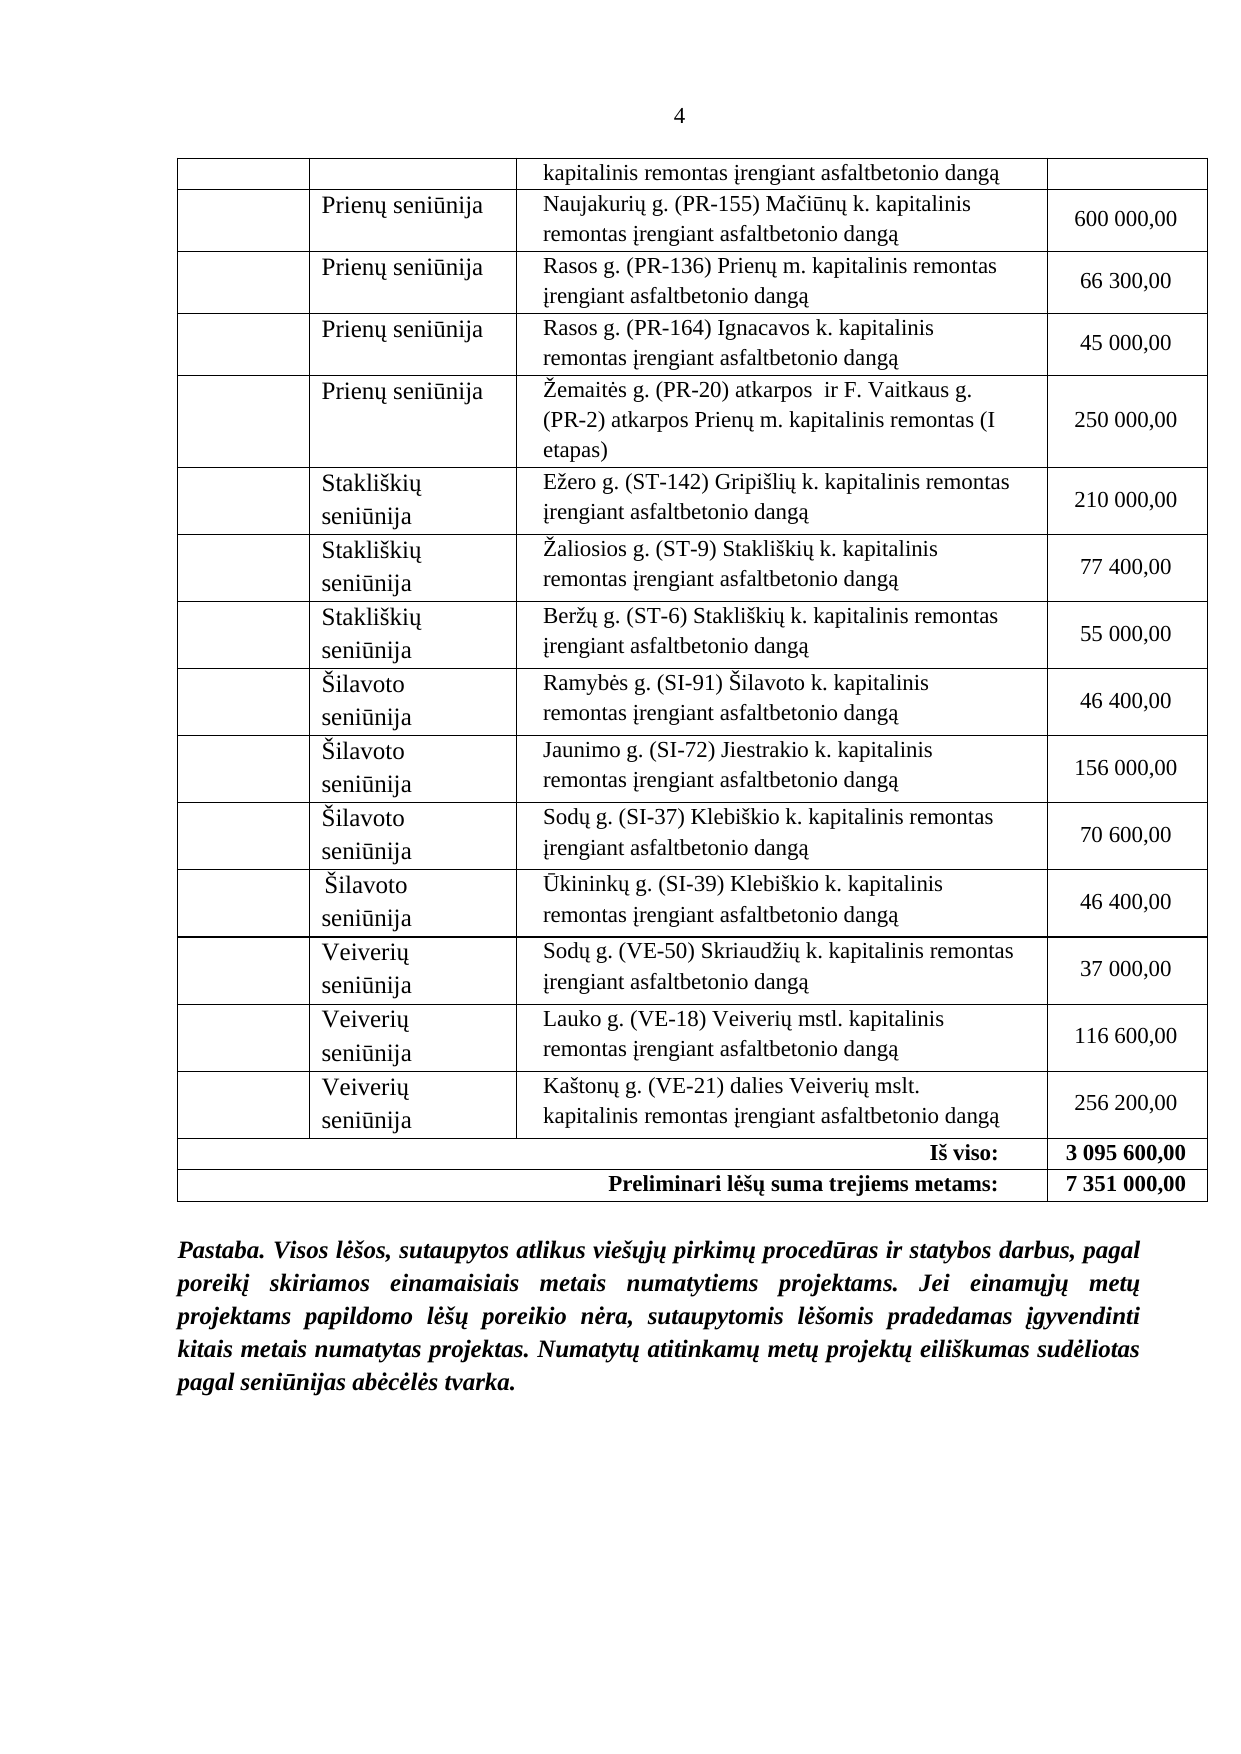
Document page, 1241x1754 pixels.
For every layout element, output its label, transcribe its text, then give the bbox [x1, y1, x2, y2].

table_cell [178, 669, 309, 735]
table_cell 46 400,00 [1048, 870, 1207, 936]
table_cell 7 351 000,00 [1048, 1170, 1207, 1201]
table_cell Prienų seniūnija [310, 314, 516, 375]
table_cell [178, 803, 309, 869]
table_cell Beržų g. (ST-6) Stakliškių k. kapitalinis remontas įrengiant asfaltbetonio dangą [517, 602, 1047, 668]
table_cell Lauko g. (VE-18) Veiverių mstl. kapitalinis remontas įrengiant asfaltbetonio dangą [517, 1005, 1047, 1071]
table_cell Veiverių seniūnija [310, 1005, 516, 1071]
table_cell Šilavoto seniūnija [310, 736, 516, 802]
table_cell 77 400,00 [1048, 535, 1207, 601]
table_cell Ūkininkų g. (SI-39) Klebiškio k. kapitalinis remontas įrengiant asfaltbetonio dangą [517, 870, 1047, 936]
table_cell Stakliškių seniūnija [310, 602, 516, 668]
table_cell [178, 1072, 309, 1138]
table_cell Ramybės g. (SI-91) Šilavoto k. kapitalinis remontas įrengiant asfaltbetonio dangą [517, 669, 1047, 735]
table_cell 37 000,00 [1048, 938, 1207, 1003]
table_cell Stakliškių seniūnija [310, 535, 516, 601]
table_cell [178, 376, 309, 467]
table_cell Prienų seniūnija [310, 190, 516, 251]
table_cell Sodų g. (VE-50) Skriaudžių k. kapitalinis remontas įrengiant asfaltbetonio dangą [517, 938, 1047, 1003]
table_cell [178, 252, 309, 313]
table_cell [178, 468, 309, 534]
table_cell Sodų g. (SI-37) Klebiškio k. kapitalinis remontas įrengiant asfaltbetonio dangą [517, 803, 1047, 869]
table_cell Iš viso: [178, 1139, 1047, 1169]
table_cell Veiverių seniūnija [310, 938, 516, 1003]
table_cell 55 000,00 [1048, 602, 1207, 668]
table_cell Šilavoto seniūnija [310, 669, 516, 735]
table_cell Ežero g. (ST-142) Gripišlių k. kapitalinis remontas įrengiant asfaltbetonio dangą [517, 468, 1047, 534]
table_cell [178, 938, 309, 1003]
table_cell Prienų seniūnija [310, 376, 516, 467]
table_cell 210 000,00 [1048, 468, 1207, 534]
table_cell [178, 1005, 309, 1071]
table_cell [178, 602, 309, 668]
table_cell Veiverių seniūnija [310, 1072, 516, 1138]
table_cell Rasos g. (PR-164) Ignacavos k. kapitalinis remontas įrengiant asfaltbetonio dangą [517, 314, 1047, 375]
table_cell Naujakurių g. (PR-155) Mačiūnų k. kapitalinis remontas įrengiant asfaltbetonio dangą [517, 190, 1047, 251]
table_cell 66 300,00 [1048, 252, 1207, 313]
table_cell Šilavoto seniūnija [310, 803, 516, 869]
table_cell Kaštonų g. (VE-21) dalies Veiverių mslt. kapitalinis remontas įrengiant asfaltbetonio dangą [517, 1072, 1047, 1138]
table_cell [178, 535, 309, 601]
table_cell 256 200,00 [1048, 1072, 1207, 1138]
table_cell 3 095 600,00 [1048, 1139, 1207, 1169]
table_cell [178, 736, 309, 802]
table_cell 156 000,00 [1048, 736, 1207, 802]
table_cell [178, 870, 309, 936]
table_cell Žemaitės g. (PR-20) atkarpos ir F. Vaitkaus g. (PR-2) atkarpos Prienų m. kapitalinis remontas (I etapas) [517, 376, 1047, 467]
table_cell 116 600,00 [1048, 1005, 1207, 1071]
table_cell Stakliškių seniūnija [310, 468, 516, 534]
table_cell Prienų seniūnija [310, 252, 516, 313]
table_cell kapitalinis remontas įrengiant asfaltbetonio dangą [517, 159, 1047, 189]
table_cell 600 000,00 [1048, 190, 1207, 251]
table_cell 70 600,00 [1048, 803, 1207, 869]
table_cell [178, 159, 309, 189]
table_cell Jaunimo g. (SI-72) Jiestrakio k. kapitalinis remontas įrengiant asfaltbetonio dangą [517, 736, 1047, 802]
table_cell [1048, 159, 1207, 189]
table_cell [310, 159, 516, 189]
table_cell Žaliosios g. (ST-9) Stakliškių k. kapitalinis remontas įrengiant asfaltbetonio dangą [517, 535, 1047, 601]
table_cell Preliminari lėšų suma trejiems metams: [178, 1170, 1047, 1201]
table_cell [178, 190, 309, 251]
table_cell 45 000,00 [1048, 314, 1207, 375]
table_cell Šilavoto seniūnija [310, 870, 516, 936]
text Pastaba. Visos lėšos, sutaupytos atlikus viešųjų pirkimų procedūras ir statybos darbus, pagal poreikį skiriamos einamaisiais metais numatytiems projektams. Jei einamųjų metų projektams papildomo lėšų poreikio nėra, sutaupytomis lėšomis pradedamas įgyvendinti kitais metais numatytas projektas. Numatytų atitinkamų metų projektų eiliškumas sudėliotas pagal seniūnijas abėcėlės tvarka. [177, 1235, 1144, 1396]
table_cell 250 000,00 [1048, 376, 1207, 467]
table_cell Rasos g. (PR-136) Prienų m. kapitalinis remontas įrengiant asfaltbetonio dangą [517, 252, 1047, 313]
table_cell [178, 314, 309, 375]
table_cell 46 400,00 [1048, 669, 1207, 735]
